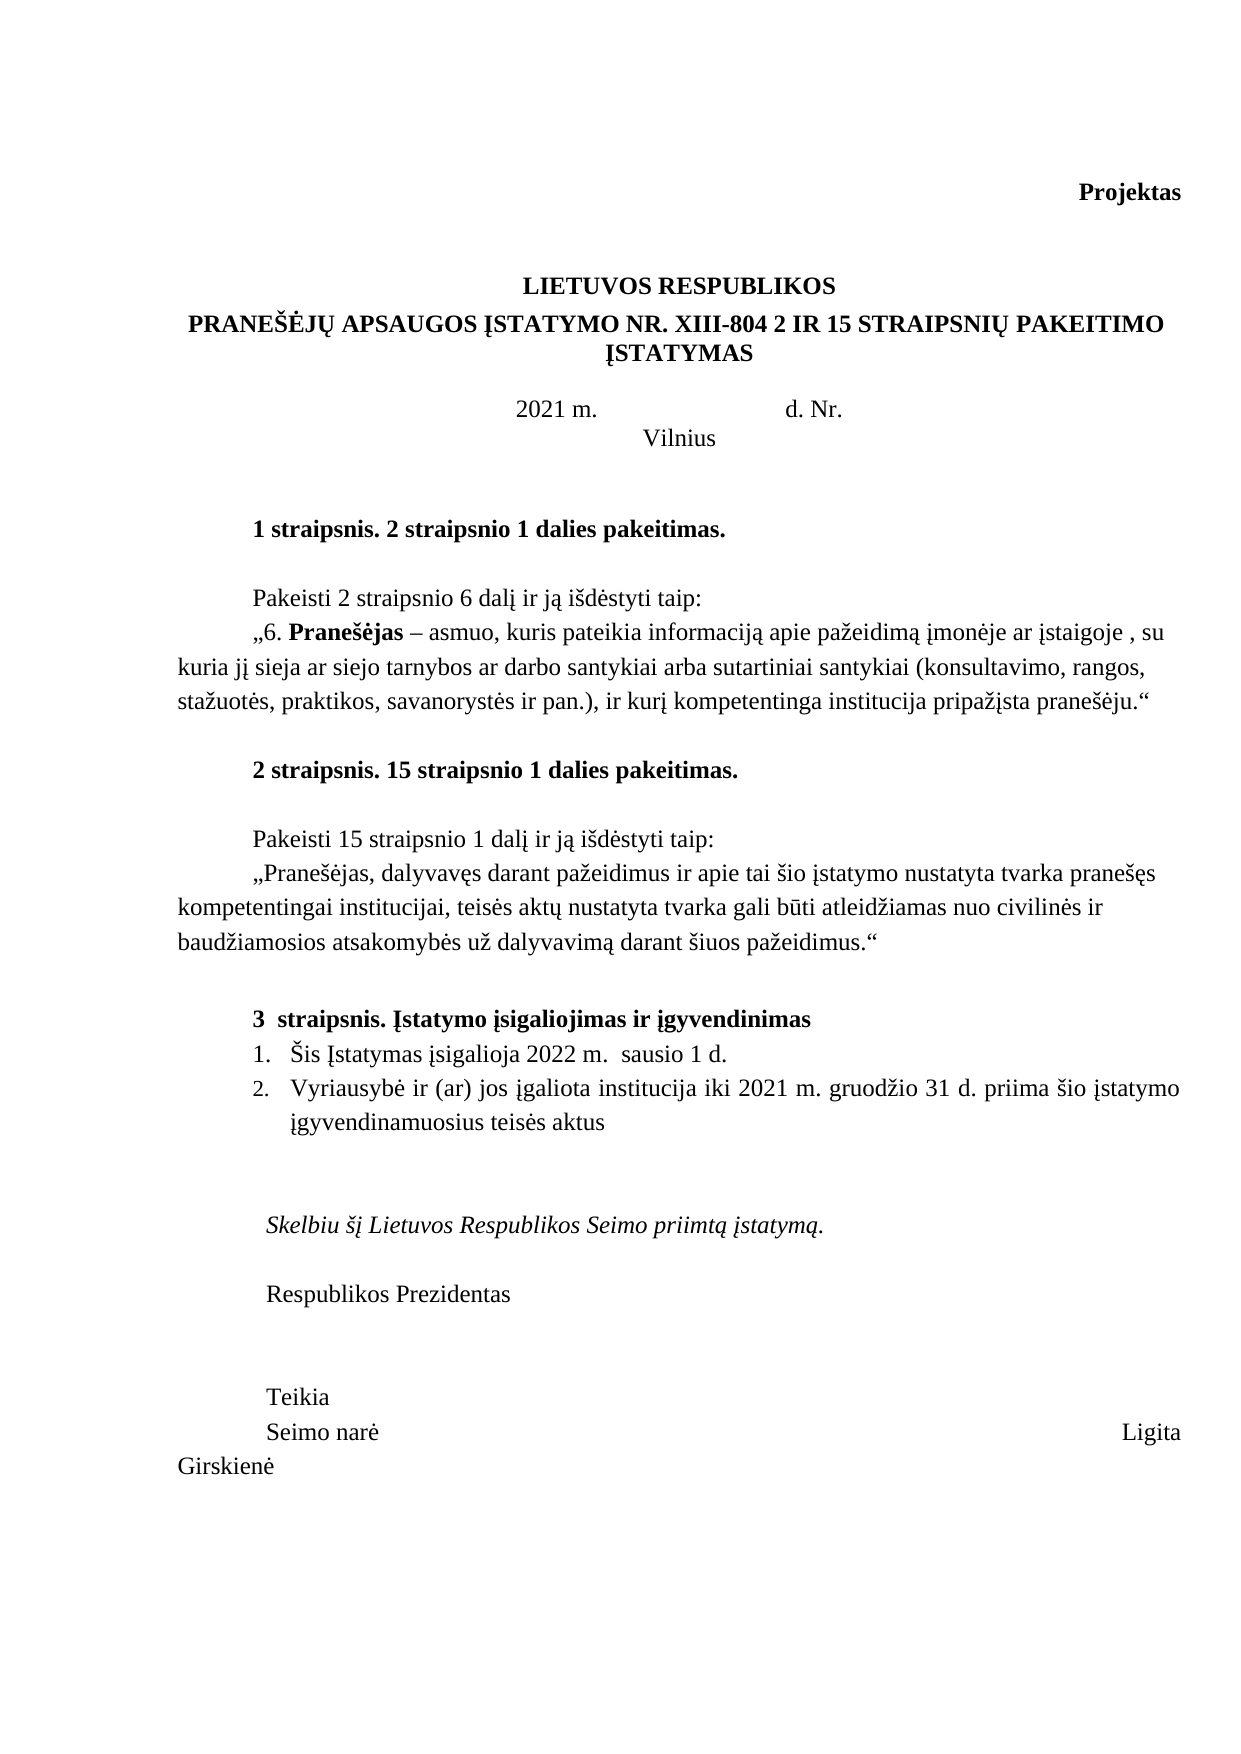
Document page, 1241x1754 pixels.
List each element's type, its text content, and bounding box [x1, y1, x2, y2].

text 1. Šis Įstatymas įsigalioja 2022 m. sausio 1 d. [252, 1033, 1181, 1067]
text Projektas [852, 177, 1181, 206]
text ĮSTATYMAS [177, 338, 1181, 366]
text PRANEŠĖJŲ APSAUGOS ĮSTATYMO NR. XIII-804 2 IR 15 STRAIPSNIŲ PAKEITIMO [177, 300, 1181, 338]
text „Pranešėjas, dalyvavęs darant pažeidimus ir apie tai šio įstatymo nustatyta tvarka pranešęs kompetentingai institucijai, teisės aktų nustatyta tvarka gali būti atleidžiamas nuo civilinės ir baudžiamosios atsakomybės už dalyvavimą darant šiuos pažeidimus.“ [177, 852, 1181, 956]
text „6. Pranešėjas – asmuo, kuris pateikia informaciją apie pažeidimą įmonėje ar įstaigoje , su kuria jį sieja ar siejo tarnybos ar darbo santykiai arba sutartiniai santykiai (konsultavimo, rangos, stažuotės, praktikos, savanorystės ir pan.), ir kurį kompetentinga institucija pripažįsta pranešėju.“ [177, 612, 1181, 715]
text Vilnius [177, 423, 1181, 452]
text 2. Vyriausybė ir (ar) jos įgaliota institucija iki 2021 m. gruodžio 31 d. priima šio įstatymo įgyvendinamuosius teisės aktus [252, 1067, 1181, 1136]
text Teikia [177, 1377, 1181, 1411]
text Respublikos Prezidentas [177, 1274, 1181, 1308]
text Pakeisti 2 straipsnio 6 dalį ir ją išdėstyti taip: [177, 577, 1181, 612]
text Pakeisti 15 straipsnio 1 dalį ir ją išdėstyti taip: [177, 818, 1181, 852]
text 2021 m. d. Nr. [177, 394, 1181, 423]
text Skelbiu šį Lietuvos Respublikos Seimo priimtą įstatymą. [177, 1205, 1181, 1239]
text 1 straipsnis. 2 straipsnio 1 dalies pakeitimas. [177, 509, 1181, 543]
text 2 straipsnis. 15 straipsnio 1 dalies pakeitimas. [177, 749, 1181, 784]
text Seimo narė Ligita Girskienė [177, 1411, 1181, 1480]
text 3 straipsnis. Įstatymo įsigaliojimas ir įgyvendinimas [177, 999, 1181, 1033]
text LIETUVOS RESPUBLIKOS [177, 263, 1181, 300]
